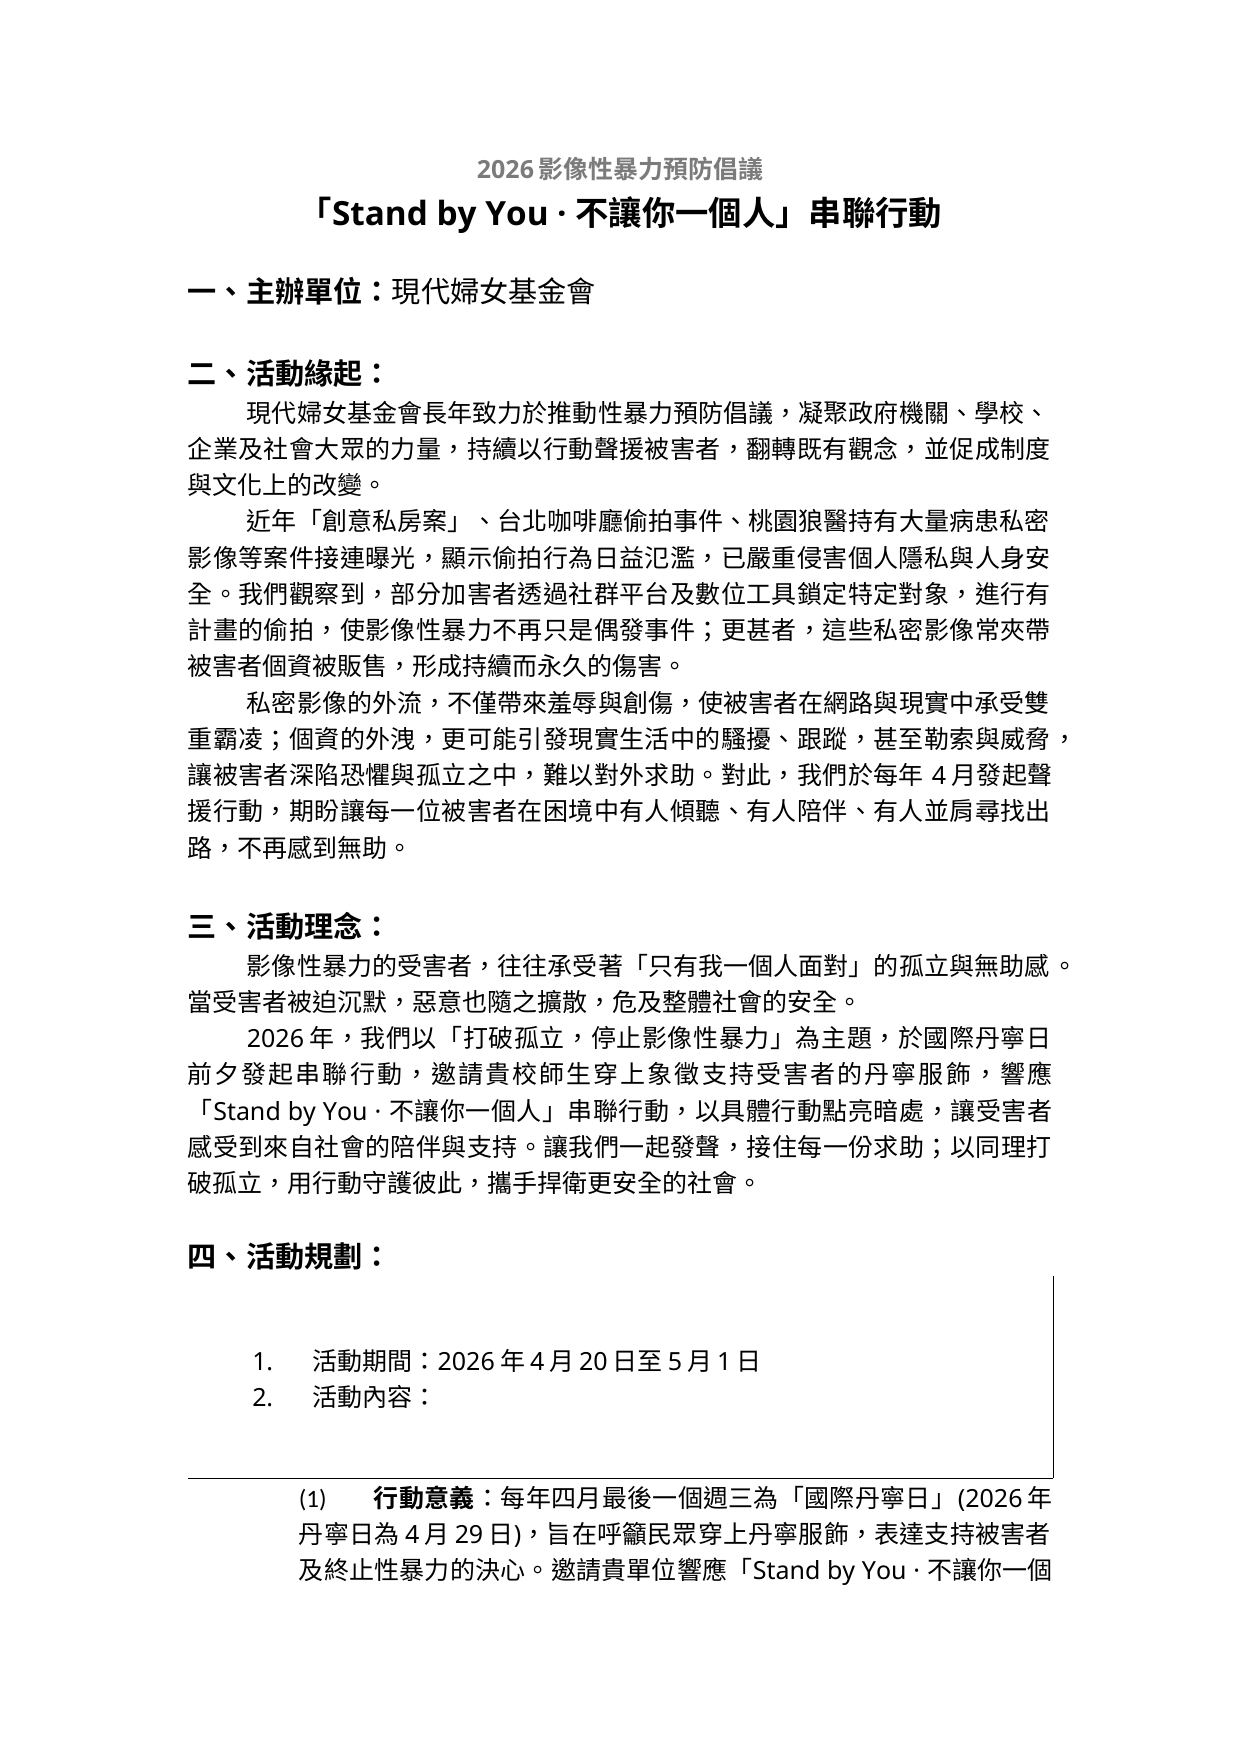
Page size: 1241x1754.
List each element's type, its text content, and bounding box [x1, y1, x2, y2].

text 2026年，我們以「打破孤立，停止影像性暴力」為主題，於國際丹寧日前夕發起串聯行動，邀請貴校師生穿上象徵支持受害者的丹寧服飾，響應「Stand by You · 不讓你一個人」串聯行動，以具體行動點亮暗處，讓受害者感受到來自社會的陪伴與支持。讓我們一起發聲，接住每一份求助；以同理打破孤立，用行動守護彼此，攜手捍衛更安全的社會。 [187, 1019, 1053, 1200]
list 活動內容： [187, 1377, 1053, 1478]
text 現代婦女基金會長年致力於推動性暴力預防倡議，凝聚政府機關、學校、企業及社會大眾的力量，持續以行動聲援被害者，翻轉既有觀念，並促成制度與文化上的改變。 [187, 393, 1053, 502]
text 二、活動緣起： [187, 351, 1053, 393]
text 一、主辦單位：現代婦女基金會 [187, 269, 1053, 311]
list 活動期間：2026年4月20日至5月1日 [187, 1276, 1053, 1377]
text 四、活動規劃： [187, 1234, 1053, 1276]
text 「Stand by You · 不讓你一個人」串聯行動 [187, 186, 1053, 235]
text 近年「創意私房案」、台北咖啡廳偷拍事件、桃園狼醫持有大量病患私密影像等案件接連曝光，顯示偷拍行為日益氾濫，已嚴重侵害個人隱私與人身安全。我們觀察到，部分加害者透過社群平台及數位工具鎖定特定對象，進行有計畫的偷拍，使影像性暴力不再只是偶發事件；更甚者，這些私密影像常夾帶被害者個資被販售，形成持續而永久的傷害。 [187, 502, 1053, 683]
list 行動意義：每年四月最後一個週三為「國際丹寧日」(2026年丹寧日為4月29日)，旨在呼籲民眾穿上丹寧服飾，表達支持被害者及終止性暴力的決心。邀請貴單位響應「Stand by You · 不讓你一個 [299, 1478, 1053, 1587]
text 2026影像性暴力預防倡議 [187, 150, 1053, 186]
text 影像性暴力的受害者，往往承受著「只有我一個人面對」的孤立與無助感。當受害者被迫沉默，惡意也隨之擴散，危及整體社會的安全。 [187, 946, 1053, 1019]
text 私密影像的外流，不僅帶來羞辱與創傷，使被害者在網路與現實中承受雙重霸凌；個資的外洩，更可能引發現實生活中的騷擾、跟蹤，甚至勒索與威脅，讓被害者深陷恐懼與孤立之中，難以對外求助。對此，我們於每年4月發起聲援行動，期盼讓每一位被害者在困境中有人傾聽、有人陪伴、有人並肩尋找出路，不再感到無助。 [187, 683, 1053, 864]
text 三、活動理念： [187, 904, 1053, 946]
